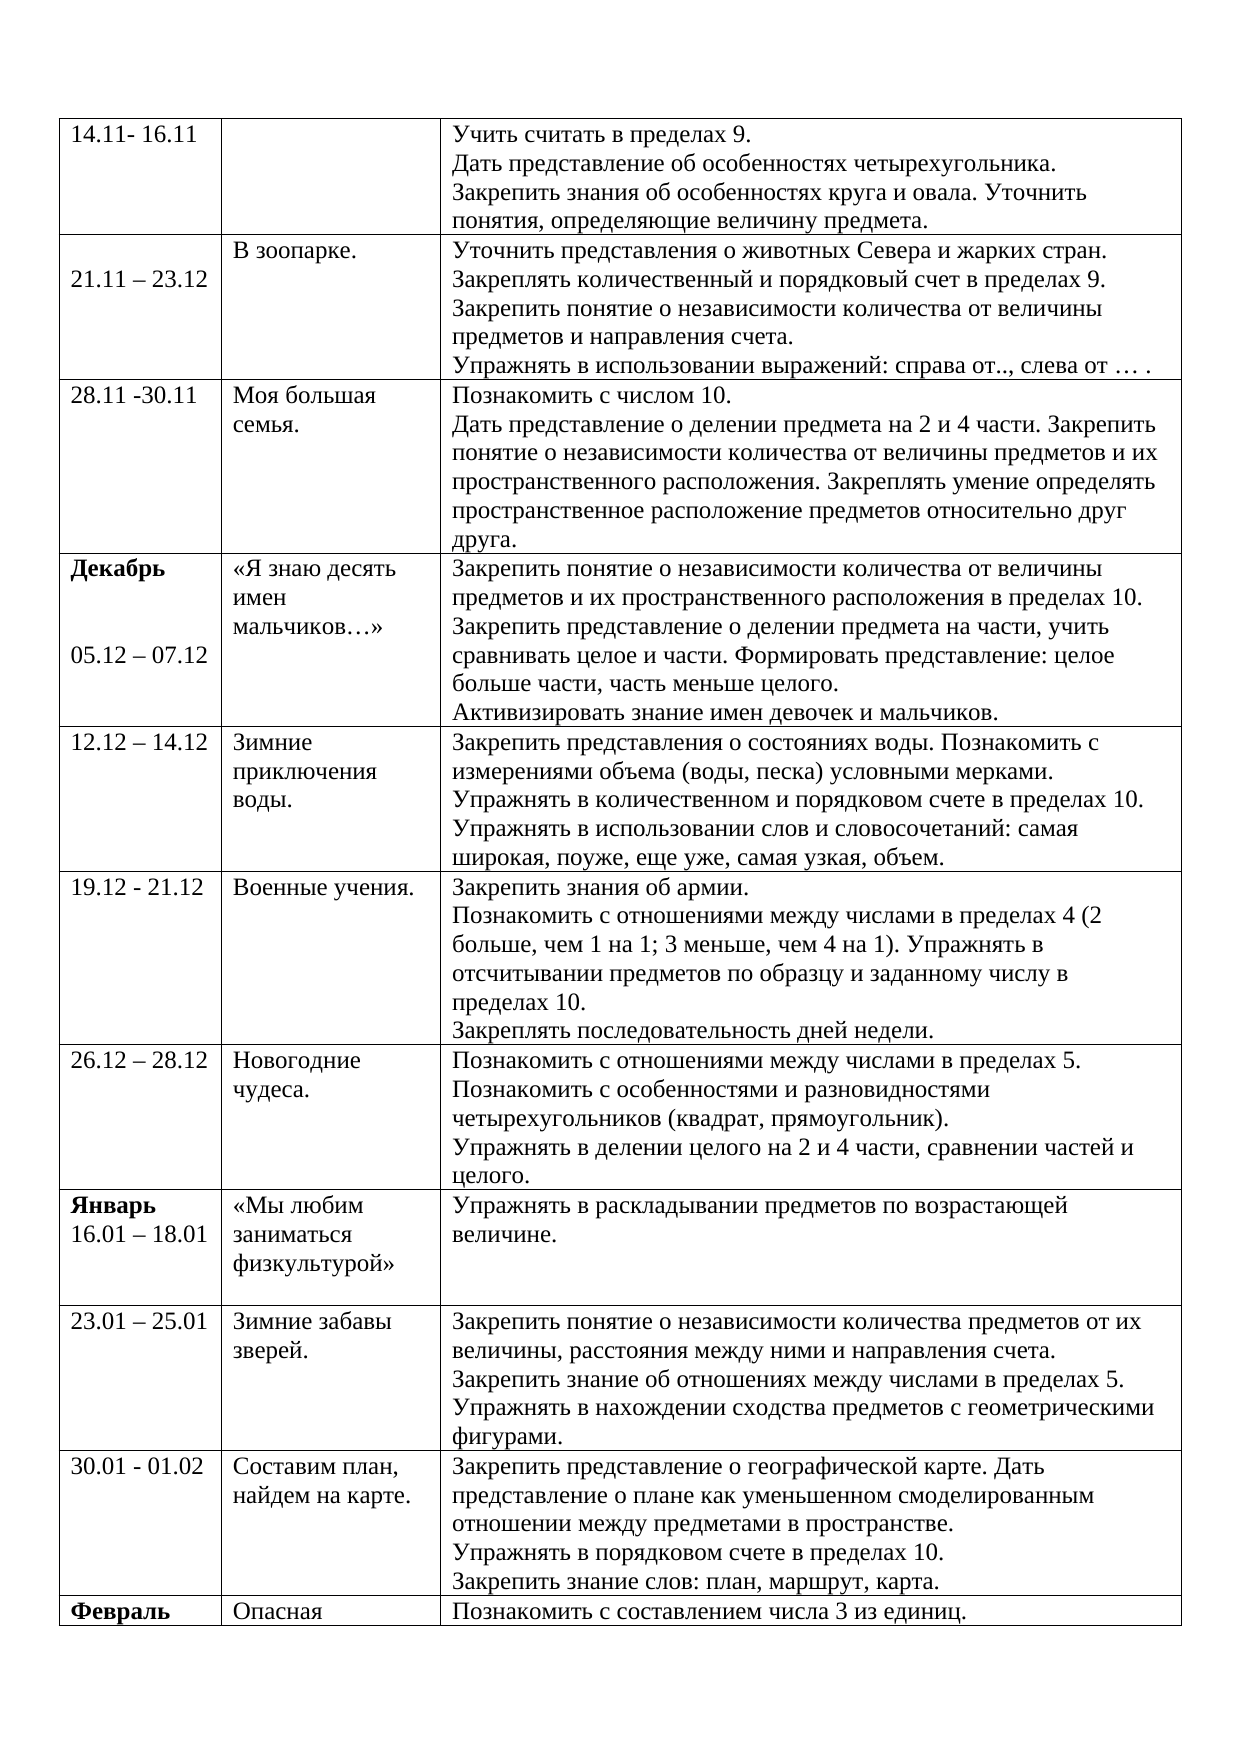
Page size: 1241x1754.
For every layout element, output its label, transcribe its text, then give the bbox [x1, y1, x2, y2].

table_cell 30.01 - 01.02 [60, 1451, 221, 1595]
table_cell Январь 16.01 – 18.01 [60, 1190, 221, 1305]
table_cell Зимние приключения воды. [222, 727, 440, 871]
table_cell 19.12 - 21.12 [60, 872, 221, 1044]
table_cell Февраль [60, 1596, 221, 1624]
table_cell Упражнять в раскладывании предметов по возрастающей величине. [441, 1190, 1181, 1305]
table_cell 28.11 -30.11 [60, 380, 221, 552]
table_cell Закрепить знания об армии. Познакомить с отношениями между числами в пределах 4 (2 больше, чем 1 на 1; 3 меньше, чем 4 на 1). Упражнять в отсчитывании предметов по образцу и заданному числу в пределах 10. Закреплять последовательность дней недели. [441, 872, 1181, 1044]
table_cell Опасная [222, 1596, 440, 1624]
table_cell Закрепить представления о состояниях воды. Познакомить с измерениями объема (воды, песка) условными мерками. Упражнять в количественном и порядковом счете в пределах 10. Упражнять в использовании слов и словосочетаний: самая широкая, поуже, еще уже, самая узкая, объем. [441, 727, 1181, 871]
table_cell Новогодние чудеса. [222, 1045, 440, 1189]
table_cell «Мы любим заниматься физкультурой» [222, 1190, 440, 1305]
table_cell Уточнить представления о животных Севера и жарких стран. Закреплять количественный и порядковый счет в пределах 9. Закрепить понятие о независимости количества от величины предметов и направления счета. Упражнять в использовании выражений: справа от.., слева от … . [441, 235, 1181, 379]
table_cell Учить считать в пределах 9. Дать представление об особенностях четырехугольника. Закрепить знания об особенностях круга и овала. Уточнить понятия, определяющие величину предмета. [441, 119, 1181, 234]
table_cell 23.01 – 25.01 [60, 1306, 221, 1450]
table_cell Военные учения. [222, 872, 440, 1044]
table_cell Познакомить с составлением числа 3 из единиц. [441, 1596, 1181, 1624]
table_cell «Я знаю десять имен мальчиков…» [222, 554, 440, 726]
table_cell Познакомить с числом 10. Дать представление о делении предмета на 2 и 4 части. Закрепить понятие о независимости количества от величины предметов и их пространственного расположения. Закреплять умение определять пространственное расположение предметов относительно друг друга. [441, 380, 1181, 552]
table_cell Закрепить представление о географической карте. Дать представление о плане как уменьшенном смоделированным отношении между предметами в пространстве. Упражнять в порядковом счете в пределах 10. Закрепить знание слов: план, маршрут, карта. [441, 1451, 1181, 1595]
table_cell Закрепить понятие о независимости количества от величины предметов и их пространственного расположения в пределах 10. Закрепить представление о делении предмета на части, учить сравнивать целое и части. Формировать представление: целое больше части, часть меньше целого. Активизировать знание имен девочек и мальчиков. [441, 554, 1181, 726]
table_cell 12.12 – 14.12 [60, 727, 221, 871]
table_cell Декабрь 05.12 – 07.12 [60, 554, 221, 726]
table_cell В зоопарке. [222, 235, 440, 379]
table_cell Моя большая семья. [222, 380, 440, 552]
table_cell Составим план, найдем на карте. [222, 1451, 440, 1595]
table_cell 14.11- 16.11 [60, 119, 221, 234]
table_cell 21.11 – 23.12 [60, 235, 221, 379]
table_cell Зимние забавы зверей. [222, 1306, 440, 1450]
table_cell Закрепить понятие о независимости количества предметов от их величины, расстояния между ними и направления счета. Закрепить знание об отношениях между числами в пределах 5. Упражнять в нахождении сходства предметов с геометрическими фигурами. [441, 1306, 1181, 1450]
table_cell [222, 119, 440, 234]
table_cell 26.12 – 28.12 [60, 1045, 221, 1189]
table_cell Познакомить с отношениями между числами в пределах 5. Познакомить с особенностями и разновидностями четырехугольников (квадрат, прямоугольник). Упражнять в делении целого на 2 и 4 части, сравнении частей и целого. [441, 1045, 1181, 1189]
